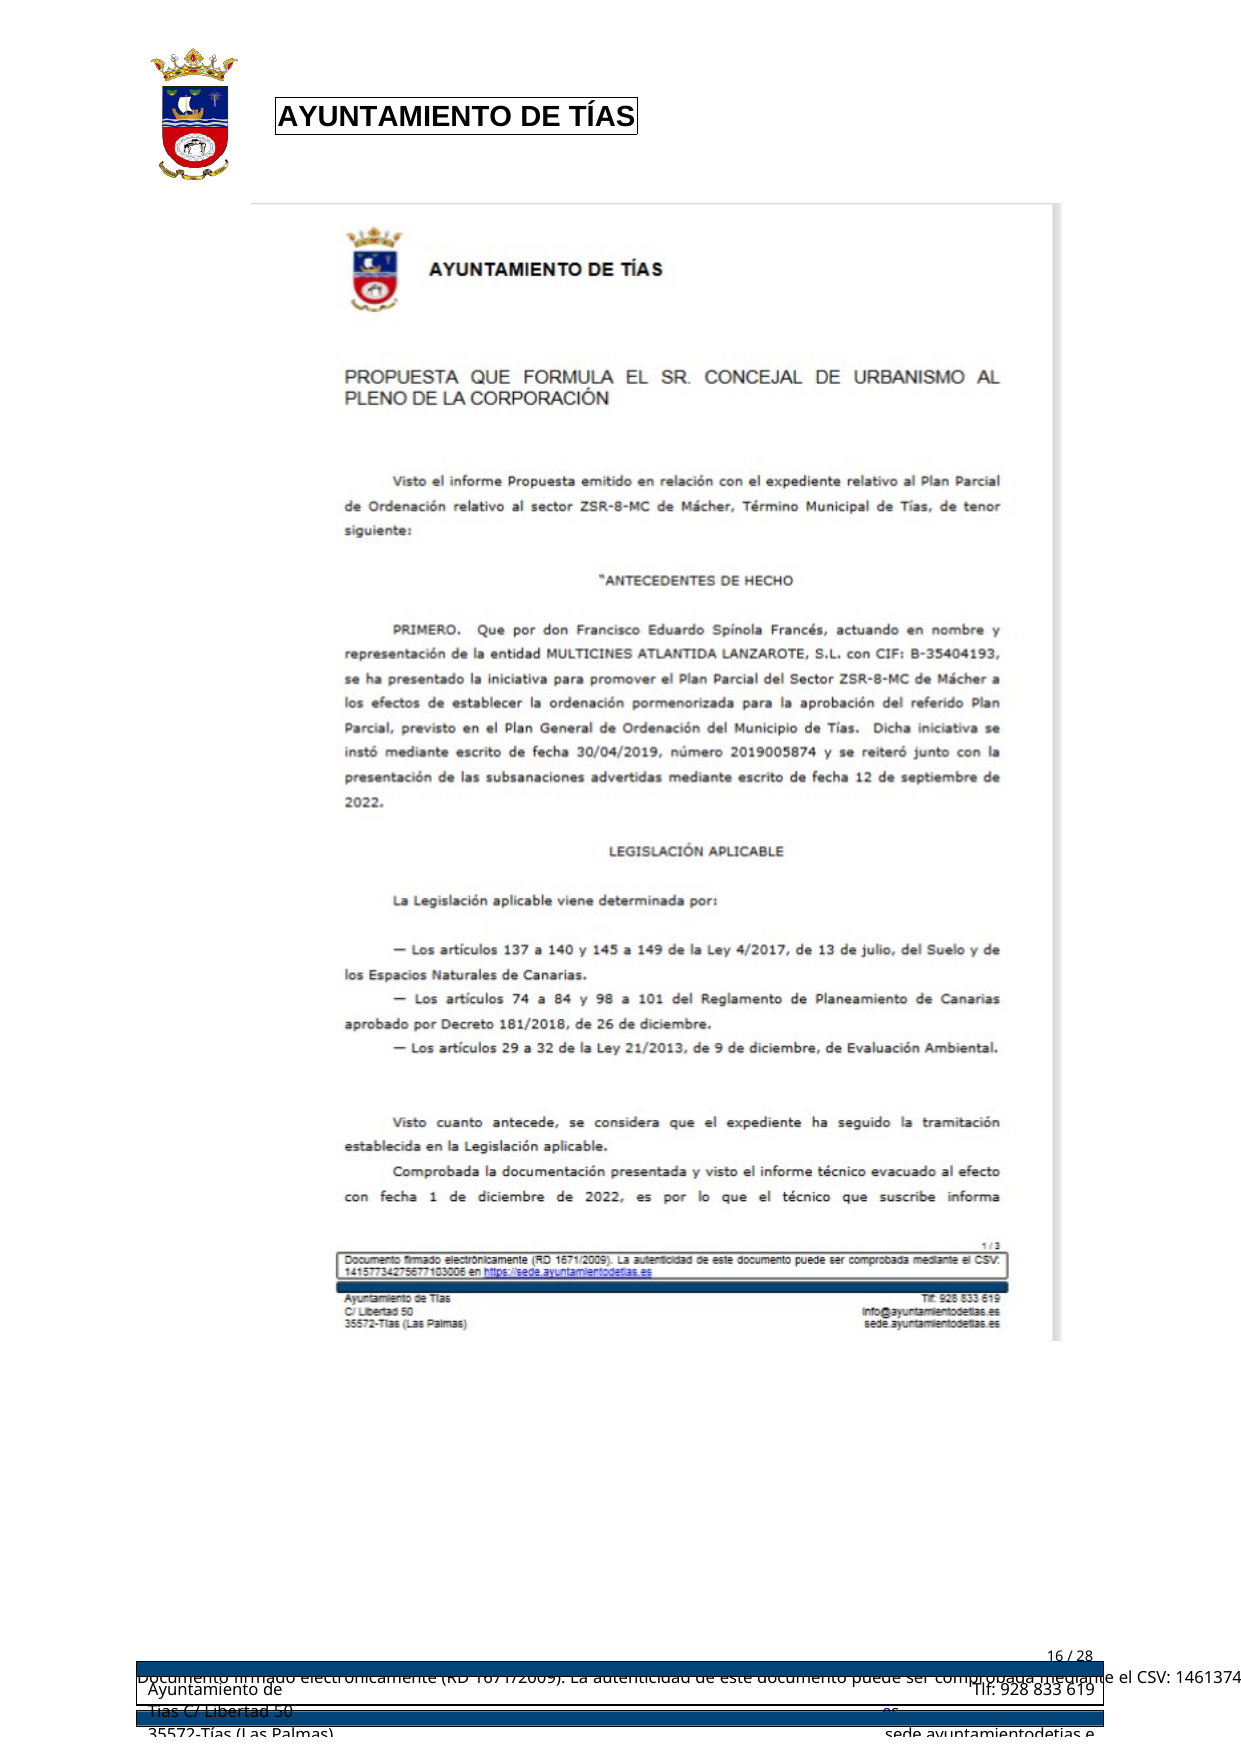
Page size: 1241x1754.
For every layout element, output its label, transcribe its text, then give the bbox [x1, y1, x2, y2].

picture [150, 48, 240, 180]
text 16 / 28 [135, 1646, 1093, 1666]
picture [251, 203, 1062, 1341]
